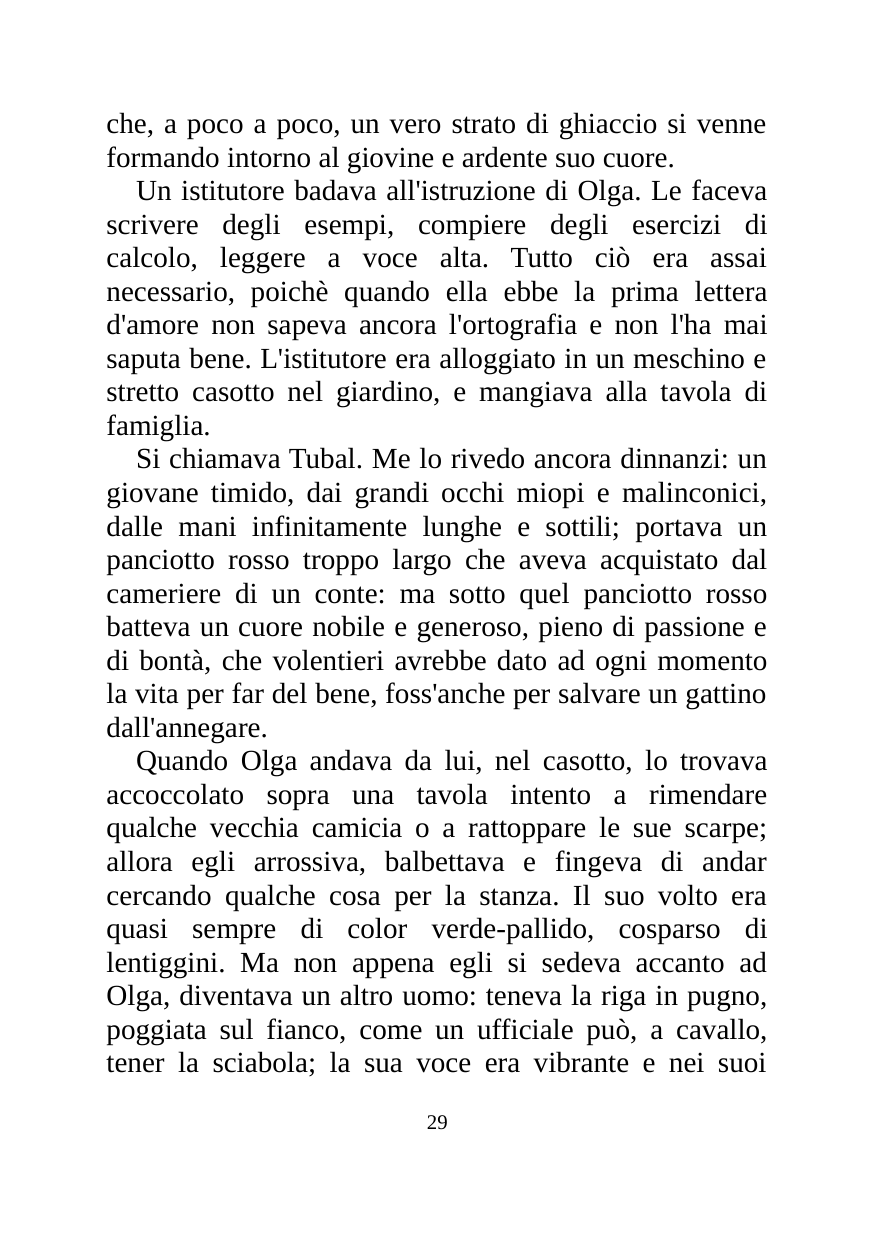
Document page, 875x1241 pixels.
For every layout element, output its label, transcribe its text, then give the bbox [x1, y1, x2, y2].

text Un istitutore badava all'istruzione di Olga. Le faceva scrivere degli esempi, compiere degli esercizi di calcolo, leggere a voce alta. Tutto ciò era assai necessario, poichè quando ella ebbe la prima lettera d'amore non sapeva ancora l'ortografia e non l'ha mai saputa bene. L'istitutore era alloggiato in un meschino e stretto casotto nel giardino, e mangiava alla tavola di famiglia. [106, 173, 768, 442]
text Si chiamava Tubal. Me lo rivedo ancora dinnanzi: un giovane timido, dai grandi occhi miopi e malinconici, dalle mani infinitamente lunghe e sottili; portava un panciotto rosso troppo largo che aveva acquistato dal cameriere di un conte: ma sotto quel panciotto rosso batteva un cuore nobile e generoso, pieno di passione e di bontà, che volentieri avrebbe dato ad ogni momento la vita per far del bene, foss'anche per salvare un gattino dall'annegare. [106, 442, 768, 743]
text che, a poco a poco, un vero strato di ghiaccio si venne formando intorno al giovine e ardente suo cuore. [106, 106, 768, 173]
text Quando Olga andava da lui, nel casotto, lo trovava accoccolato sopra una tavola intento a rimendare qualche vecchia camicia o a rattoppare le sue scarpe; allora egli arrossiva, balbettava e fingeva di andar cercando qualche cosa per la stanza. Il suo volto era quasi sempre di color verde-pallido, cosparso di lentiggini. Ma non appena egli si sedeva accanto ad Olga, diventava un altro uomo: teneva la riga in pugno, poggiata sul fianco, come un ufficiale può, a cavallo, tener la sciabola; la sua voce era vibrante e nei suoi [106, 743, 768, 1079]
